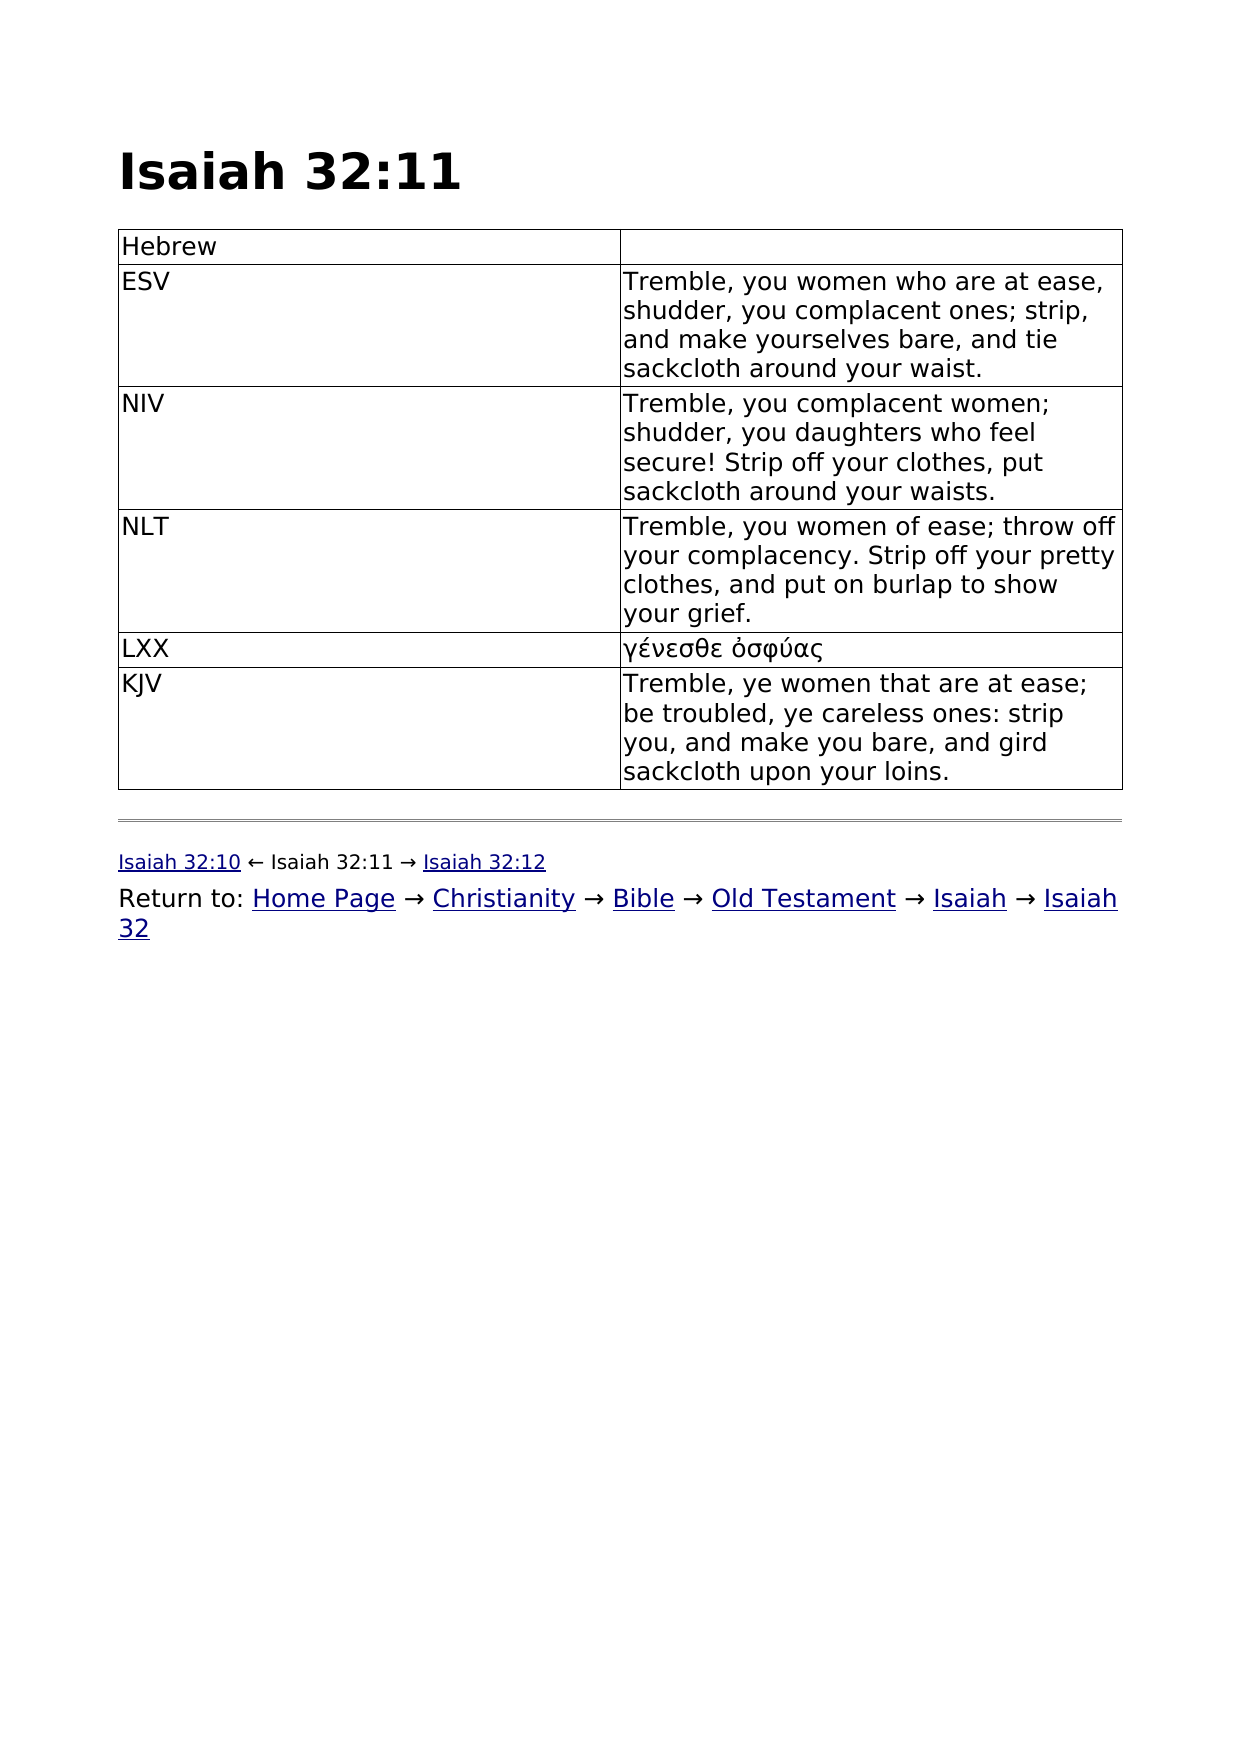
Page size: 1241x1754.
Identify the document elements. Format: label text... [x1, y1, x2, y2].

table_cell Tremble, ye women that are at ease; be troubled, ye careless ones: strip you, and make you bare, and gird sackcloth upon your loins. [621, 668, 1122, 789]
table_cell γένεσθε ὀσφύας [621, 633, 1122, 667]
table_cell Tremble, you women of ease; throw off your complacency. Strip off your pretty clothes, and put on burlap to show your grief. [621, 510, 1122, 632]
table_cell NIV [119, 387, 620, 509]
text Isaiah 32:10 ← Isaiah 32:11 → Isaiah 32:12 [118, 851, 1122, 884]
table_header Hebrew [119, 230, 620, 264]
table_cell LXX [119, 633, 620, 667]
table_cell Tremble, you women who are at ease, shudder, you complacent ones; strip, and make yourselves bare, and tie sackcloth around your waist. [621, 265, 1122, 386]
table_cell ESV [119, 265, 620, 386]
table_cell Tremble, you complacent women; shudder, you daughters who feel secure! Strip off your clothes, put sackcloth around your waists. [621, 387, 1122, 509]
table_cell NLT [119, 510, 620, 632]
table_header [621, 230, 1122, 264]
table_cell KJV [119, 668, 620, 789]
text Return to: Home Page → Christianity → Bible → Old Testament → Isaiah → Isaiah 32 [118, 884, 1122, 943]
subtitle Isaiah 32:11 [118, 143, 1122, 201]
